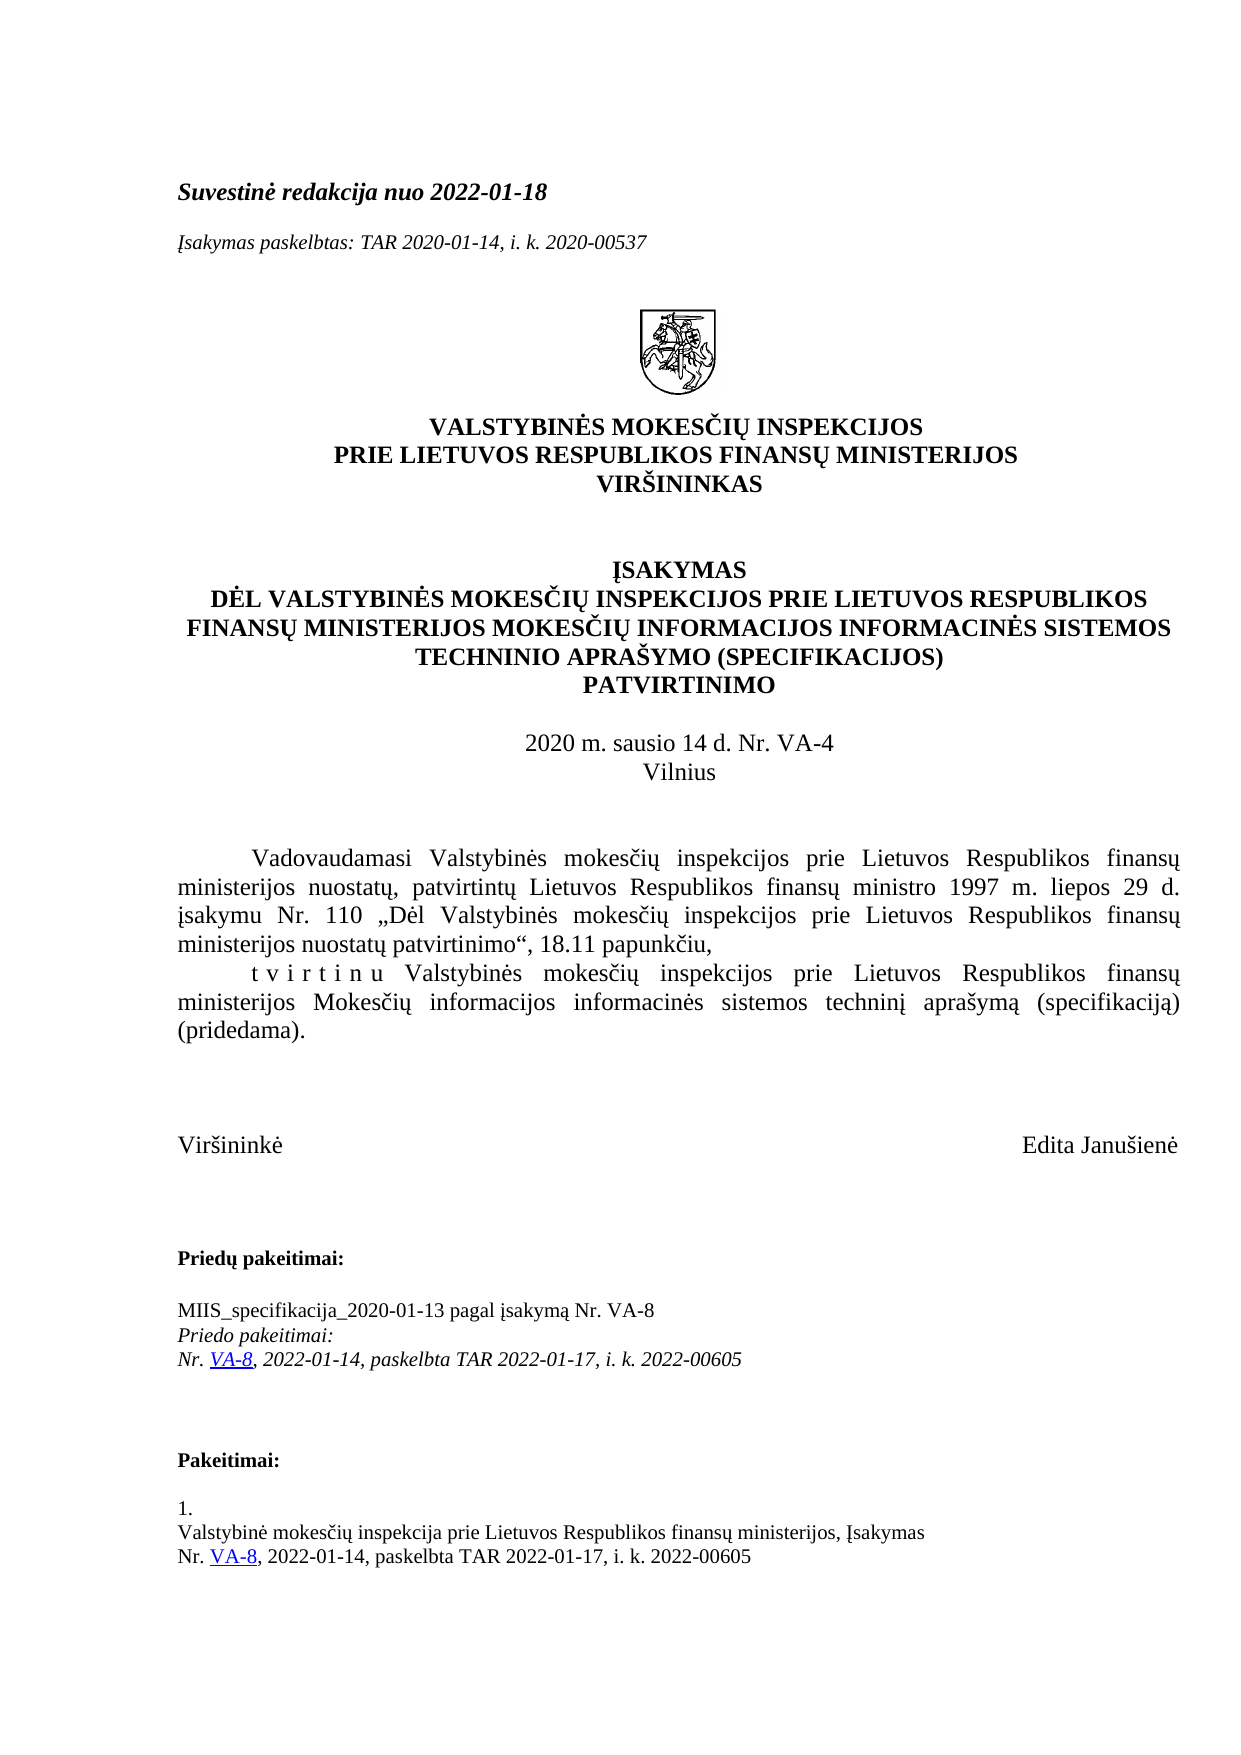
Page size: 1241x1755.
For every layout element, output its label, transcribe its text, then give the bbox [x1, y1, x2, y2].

text Nr. VA-8, 2022-01-14, paskelbta TAR 2022-01-17, i. k. 2022-00605 [177, 1544, 1181, 1568]
text Įsakymas paskelbtas: TAR 2020-01-14, i. k. 2020-00537 [177, 230, 1181, 254]
text Pakeitimai: [177, 1447, 1181, 1472]
text Valstybinė mokesčių inspekcija prie Lietuvos Respublikos finansų ministerijos, Įsakymas [177, 1520, 1181, 1544]
text Viršininkė Edita Janušienė [177, 1131, 1181, 1159]
text FiNANSŲ MINISTERIJOS MOKESČIŲ INFORMACIJOS INFORMACINĖS SISTEMOS TECHNINIO APRAŠYMO (SPECIFIKACIJOS) [177, 613, 1181, 671]
text MIIS_specifikacija_2020-01-13 pagal įsakymą Nr. VA-8 [177, 1298, 1181, 1322]
text Vilnius [177, 757, 1181, 786]
text Suvestinė redakcija nuo 2022-01-18 [177, 177, 1181, 206]
text Priedų pakeitimai: [177, 1246, 1181, 1270]
text 2020 m. sausio 14 d. Nr. VA-4 [177, 728, 1181, 757]
text VALSTYBINĖS MOKESČIŲ INSPEKCIJOS PRIE LIETUVOS RESPUBLIKOS FINANSŲ MINISTERIJOS VIRŠININKAS [177, 412, 1181, 498]
text Nr. VA-8, 2022-01-14, paskelbta TAR 2022-01-17, i. k. 2022-00605 [177, 1347, 1181, 1371]
text patvirtinimo [177, 671, 1181, 699]
text Vadovaudamasi Valstybinės mokesčių inspekcijos prie Lietuvos Respublikos finansų ministerijos nuostatų, patvirtintų Lietuvos Respublikos finansų ministro 1997 m. liepos 29 d. įsakymu Nr. 110 „Dėl Valstybinės mokesčių inspekcijos prie Lietuvos Respublikos finansų ministerijos nuostatų patvirtinimo“, 18.11 papunkčiu, [177, 843, 1181, 958]
text DĖL VALSTYBINĖS MOKESČIŲ INSPEKCIJOS PRIE LIETUVOS RESPUBLIKOS [177, 584, 1181, 613]
text Priedo pakeitimai: [177, 1322, 1181, 1347]
text tvirtinu Valstybinės mokesčių inspekcijos prie Lietuvos Respublikos finansų ministerijos Mokesčių informacijos informacinės sistemos techninį aprašymą (specifikaciją) (pridedama). [177, 958, 1181, 1044]
text ĮSAKYMAS [177, 556, 1181, 584]
text 1. [177, 1496, 1181, 1520]
